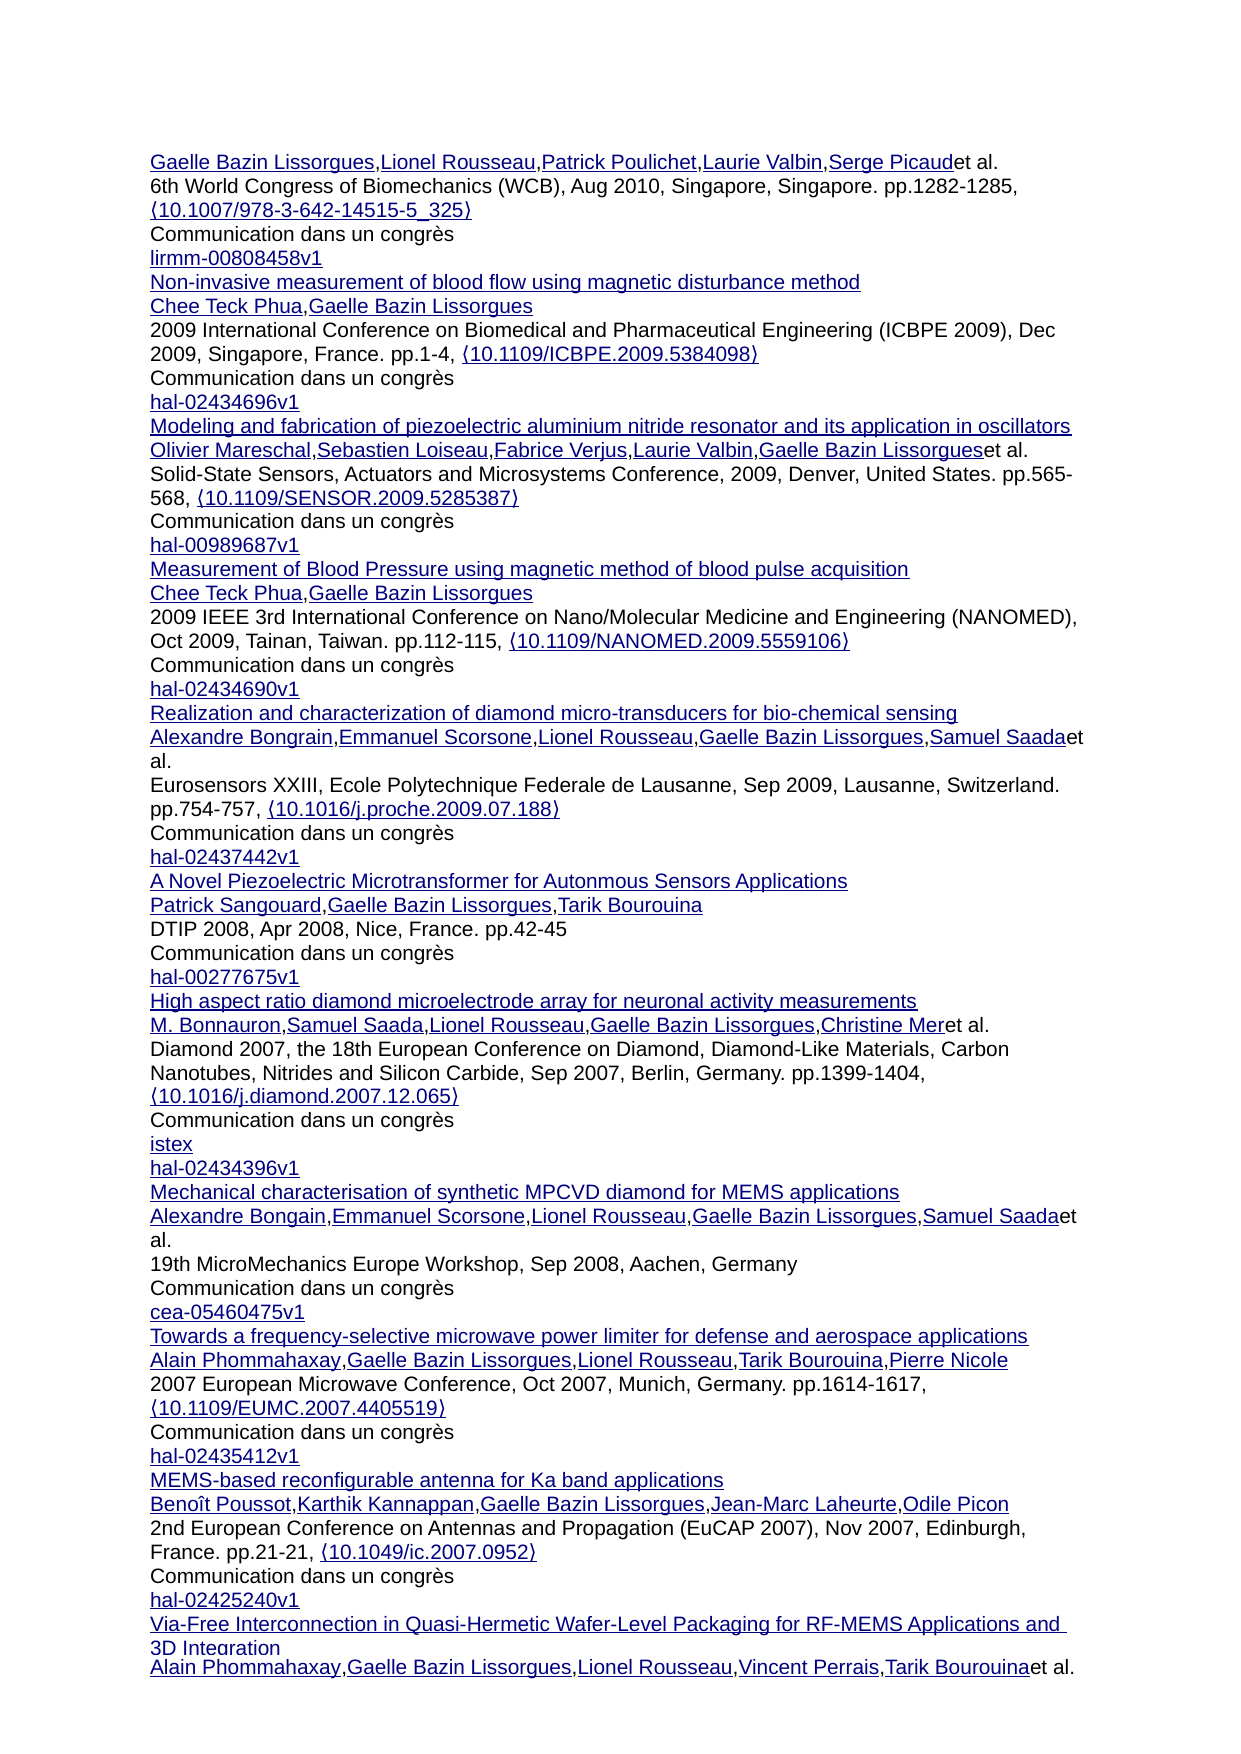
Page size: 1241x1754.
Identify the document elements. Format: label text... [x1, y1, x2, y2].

table_cell Non-invasive measurement of blood flow using magnetic disturbance method Chee Teck Phua,Gaelle Bazin Lissorgues 2009 International Conference on Biomedical and Pharmaceutical Engineering (ICBPE 2009), Dec 2009, Singapore, France. pp.1-4, ⟨10.1109/ICBPE.2009.5384098⟩ Communication dans un congrès hal-02434696v1 [150, 270, 1090, 413]
table_cell Towards a frequency-selective microwave power limiter for defense and aerospace applications Alain Phommahaxay,Gaelle Bazin Lissorgues,Lionel Rousseau,Tarik Bourouina,Pierre Nicole 2007 European Microwave Conference, Oct 2007, Munich, Germany. pp.1614-1617, ⟨10.1109/EUMC.2007.4405519⟩ Communication dans un congrès hal-02435412v1 [150, 1324, 1090, 1468]
table_cell MEMS-based reconfigurable antenna for Ka band applications Benoît Poussot,Karthik Kannappan,Gaelle Bazin Lissorgues,Jean-Marc Laheurte,Odile Picon 2nd European Conference on Antennas and Propagation (EuCAP 2007), Nov 2007, Edinburgh, France. pp.21-21, ⟨10.1049/ic.2007.0952⟩ Communication dans un congrès hal-02425240v1 [150, 1468, 1090, 1611]
table_cell High aspect ratio diamond microelectrode array for neuronal activity measurements M. Bonnauron,Samuel Saada,Lionel Rousseau,Gaelle Bazin Lissorgues,Christine Meret al. Diamond 2007, the 18th European Conference on Diamond, Diamond-Like Materials, Carbon Nanotubes, Nitrides and Silicon Carbide, Sep 2007, Berlin, Germany. pp.1399-1404, ⟨10.1016/j.diamond.2007.12.065⟩ Communication dans un congrès istex hal-02434396v1 [150, 989, 1090, 1180]
table_cell Mechanical characterisation of synthetic MPCVD diamond for MEMS applications Alexandre Bongain,Emmanuel Scorsone,Lionel Rousseau,Gaelle Bazin Lissorgues,Samuel Saadaet al. 19th MicroMechanics Europe Workshop, Sep 2008, Aachen, Germany Communication dans un congrès cea-05460475v1 [150, 1180, 1090, 1324]
table_cell Via-Free Interconnection in Quasi-Hermetic Wafer-Level Packaging for RF-MEMS Applications and 3D Integration Alain Phommahaxay,Gaelle Bazin Lissorgues,Lionel Rousseau,Vincent Perrais,Tarik Bourouinaet al. [150, 1611, 1090, 1679]
table_cell A Novel Piezoelectric Microtransformer for Autonmous Sensors Applications Patrick Sangouard,Gaelle Bazin Lissorgues,Tarik Bourouina DTIP 2008, Apr 2008, Nice, France. pp.42-45 Communication dans un congrès hal-00277675v1 [150, 869, 1090, 988]
table_cell Gaelle Bazin Lissorgues,Lionel Rousseau,Patrick Poulichet,Laurie Valbin,Serge Picaudet al. 6th World Congress of Biomechanics (WCB), Aug 2010, Singapore, Singapore. pp.1282-1285, ⟨10.1007/978-3-642-14515-5_325⟩ Communication dans un congrès lirmm-00808458v1 [150, 150, 1090, 270]
table_cell Measurement of Blood Pressure using magnetic method of blood pulse acquisition Chee Teck Phua,Gaelle Bazin Lissorgues 2009 IEEE 3rd International Conference on Nano/Molecular Medicine and Engineering (NANOMED), Oct 2009, Tainan, Taiwan. pp.112-115, ⟨10.1109/NANOMED.2009.5559106⟩ Communication dans un congrès hal-02434690v1 [150, 557, 1090, 701]
table_cell Realization and characterization of diamond micro-transducers for bio-chemical sensing Alexandre Bongrain,Emmanuel Scorsone,Lionel Rousseau,Gaelle Bazin Lissorgues,Samuel Saadaet al. Eurosensors XXIII, Ecole Polytechnique Federale de Lausanne, Sep 2009, Lausanne, Switzerland. pp.754-757, ⟨10.1016/j.proche.2009.07.188⟩ Communication dans un congrès hal-02437442v1 [150, 701, 1090, 869]
table_cell Modeling and fabrication of piezoelectric aluminium nitride resonator and its application in oscillators Olivier Mareschal,Sebastien Loiseau,Fabrice Verjus,Laurie Valbin,Gaelle Bazin Lissorgueset al. Solid-State Sensors, Actuators and Microsystems Conference, 2009, Denver, United States. pp.565-568, ⟨10.1109/SENSOR.2009.5285387⟩ Communication dans un congrès hal-00989687v1 [150, 414, 1090, 557]
